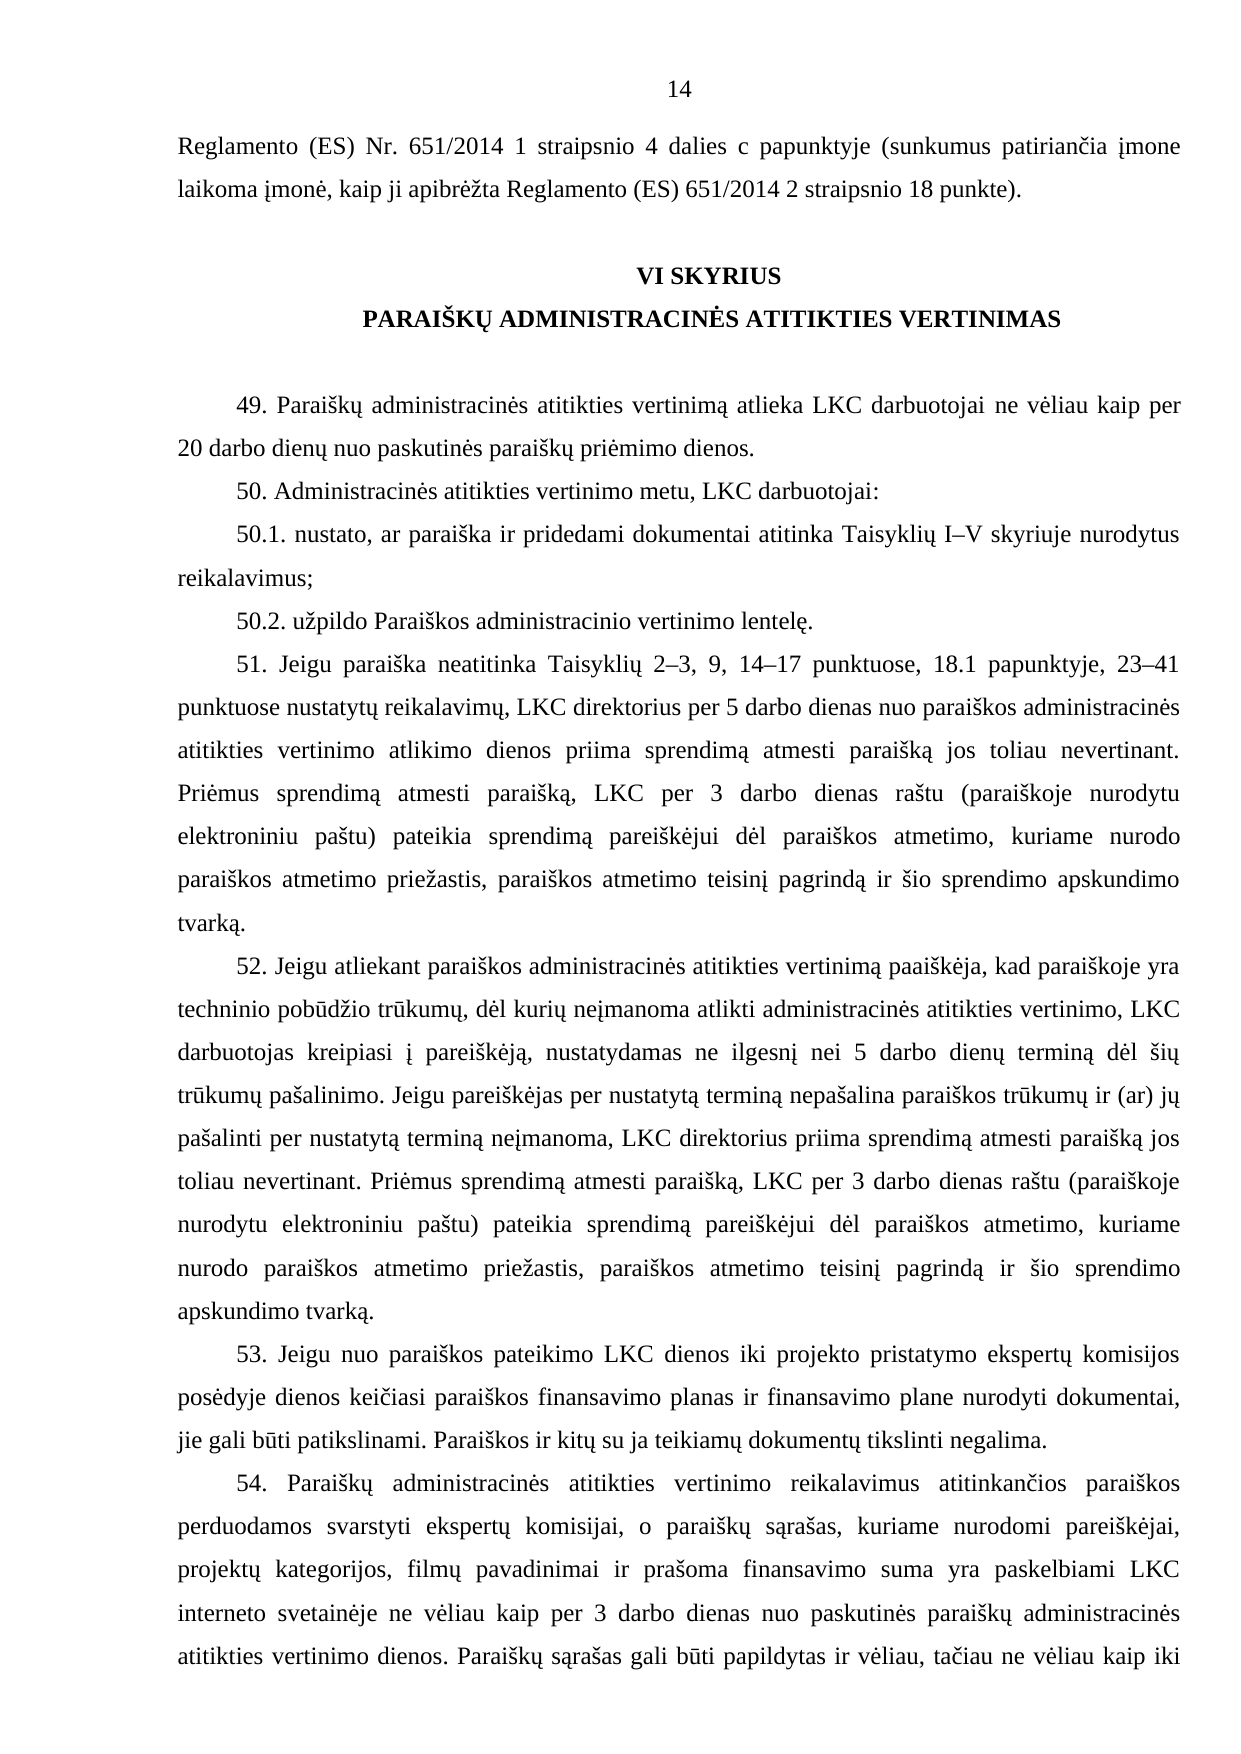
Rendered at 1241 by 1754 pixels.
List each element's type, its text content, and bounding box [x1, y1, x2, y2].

text 50.1. nustato, ar paraiška ir pridedami dokumentai atitinka Taisyklių I‒V skyriuje nurodytus reikalavimus; [177, 519, 1181, 591]
text Reglamento (ES) Nr. 651/2014 1 straipsnio 4 dalies c papunktyje (sunkumus patiriančia įmone laikoma įmonė, kaip ji apibrėžta Reglamento (ES) 651/2014 2 straipsnio 18 punkte). [177, 131, 1181, 203]
text 50.2. užpildo Paraiškos administracinio vertinimo lentelę. [177, 606, 1181, 634]
text 52. Jeigu atliekant paraiškos administracinės atitikties vertinimą paaiškėja, kad paraiškoje yra techninio pobūdžio trūkumų, dėl kurių neįmanoma atlikti administracinės atitikties vertinimo, LKC darbuotojas kreipiasi į pareiškėją, nustatydamas ne ilgesnį nei 5 darbo dienų terminą dėl šių trūkumų pašalinimo. Jeigu pareiškėjas per nustatytą terminą nepašalina paraiškos trūkumų ir (ar) jų pašalinti per nustatytą terminą neįmanoma, LKC direktorius priima sprendimą atmesti paraišką jos toliau nevertinant. Priėmus sprendimą atmesti paraišką, LKC per 3 darbo dienas raštu (paraiškoje nurodytu elektroniniu paštu) pateikia sprendimą pareiškėjui dėl paraiškos atmetimo, kuriame nurodo paraiškos atmetimo priežastis, paraiškos atmetimo teisinį pagrindą ir šio sprendimo apskundimo tvarką. [177, 951, 1181, 1324]
text 50. Administracinės atitikties vertinimo metu, LKC darbuotojai: [177, 476, 1181, 505]
text 54. Paraiškų administracinės atitikties vertinimo reikalavimus atitinkančios paraiškos perduodamos svarstyti ekspertų komisijai, o paraiškų sąrašas, kuriame nurodomi pareiškėjai, projektų kategorijos, filmų pavadinimai ir prašoma finansavimo suma yra paskelbiami LKC interneto svetainėje ne vėliau kaip per 3 darbo dienas nuo paskutinės paraiškų administracinės atitikties vertinimo dienos. Paraiškų sąrašas gali būti papildytas ir vėliau, tačiau ne vėliau kaip iki [177, 1468, 1181, 1669]
text 49. Paraiškų administracinės atitikties vertinimą atlieka LKC darbuotojai ne vėliau kaip per 20 darbo dienų nuo paskutinės paraiškų priėmimo dienos. [177, 390, 1181, 462]
text PARAIŠKŲ ADMINISTRACINĖS ATITIKTIES VERTINIMAS [177, 304, 1181, 333]
text 53. Jeigu nuo paraiškos pateikimo LKC dienos iki projekto pristatymo ekspertų komisijos posėdyje dienos keičiasi paraiškos finansavimo planas ir finansavimo plane nurodyti dokumentai, jie gali būti patikslinami. Paraiškos ir kitų su ja teikiamų dokumentų tikslinti negalima. [177, 1339, 1181, 1454]
text 51. Jeigu paraiška neatitinka Taisyklių 2‒3, 9, 14‒17 punktuose, 18.1 papunktyje, 23‒41 punktuose nustatytų reikalavimų, LKC direktorius per 5 darbo dienas nuo paraiškos administracinės atitikties vertinimo atlikimo dienos priima sprendimą atmesti paraišką jos toliau nevertinant. Priėmus sprendimą atmesti paraišką, LKC per 3 darbo dienas raštu (paraiškoje nurodytu elektroniniu paštu) pateikia sprendimą pareiškėjui dėl paraiškos atmetimo, kuriame nurodo paraiškos atmetimo priežastis, paraiškos atmetimo teisinį pagrindą ir šio sprendimo apskundimo tvarką. [177, 649, 1181, 936]
text VI SKYRIUS [177, 261, 1181, 289]
